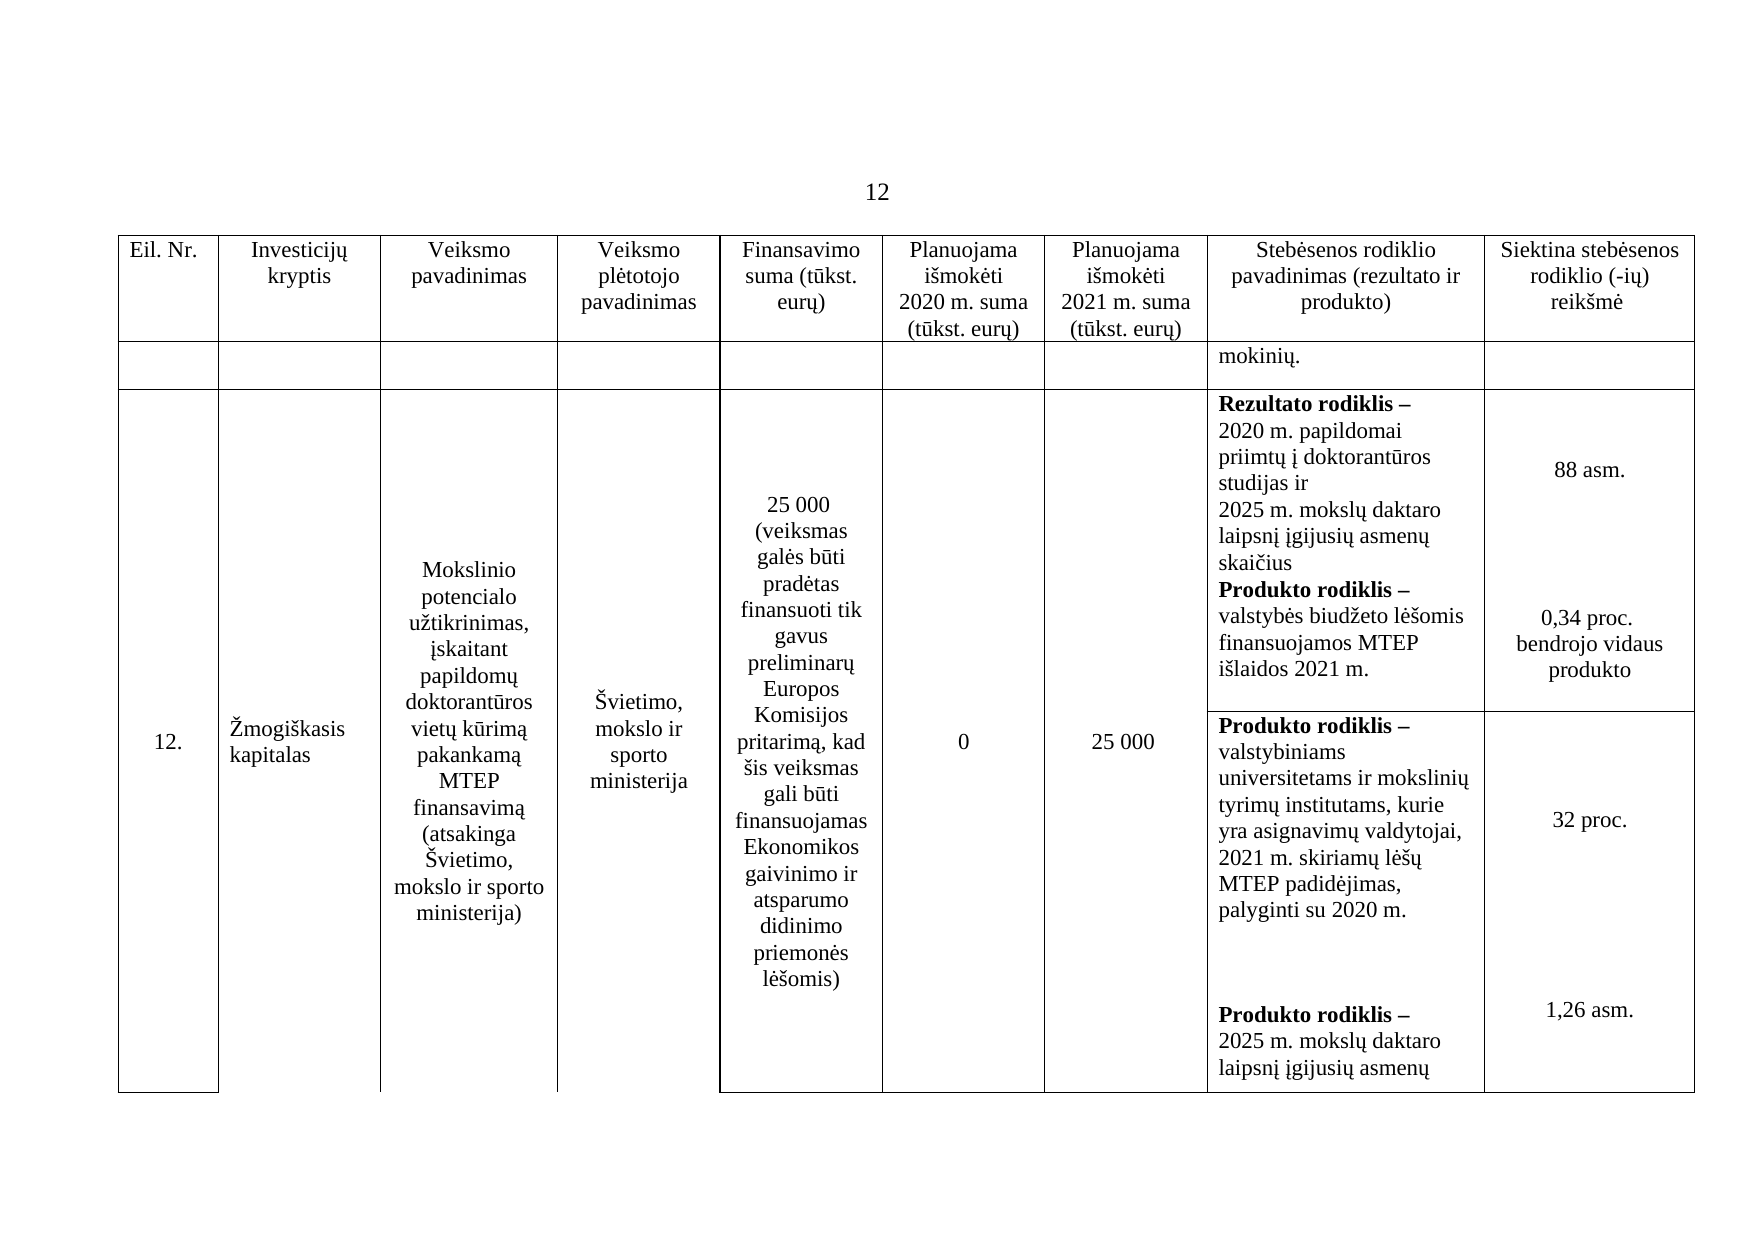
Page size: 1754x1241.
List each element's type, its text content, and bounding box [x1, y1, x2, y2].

table_cell Produkto rodiklis –valstybės biudžeto lėšomis finansuojamos MTEP išlaidos 2021 m. [1208, 575, 1484, 711]
table_cell Rezultato rodiklis – 2020 m. papildomai priimtų į doktorantūros studijas ir 2025 m. mokslų daktaro laipsnį įgijusių asmenų skaičius [1208, 390, 1484, 575]
table_cell 0,34 proc. bendrojo vidaus produkto [1485, 575, 1694, 711]
table_cell Švietimo, mokslo ir sporto ministerija [558, 390, 719, 1092]
table_header Finansavimo suma (tūkst. eurų) [721, 236, 882, 341]
table_cell 88 asm. [1485, 390, 1694, 575]
table_cell [1485, 342, 1694, 389]
table_header Veiksmo plėtotojo pavadinimas [558, 236, 719, 341]
table_header Eil. Nr. [119, 236, 218, 341]
table_header Investicijų kryptis [219, 236, 380, 341]
table_cell 12. [119, 390, 218, 1092]
table_cell [381, 342, 557, 389]
table_cell 25 000 (veiksmas galės būti pradėtas finansuoti tik gavus preliminarų Europos Komisijos pritarimą, kad šis veiksmas gali būti finansuojamas Ekonomikos gaivinimo ir atsparumo didinimo priemonės lėšomis) [721, 390, 882, 1092]
table_cell 1,26 asm. [1485, 953, 1694, 1092]
table_cell [219, 342, 380, 389]
table_header Planuojama išmokėti 2021 m. suma (tūkst. eurų) [1045, 236, 1207, 341]
table_cell mokinių. [1208, 342, 1484, 389]
table_header Stebėsenos rodiklio pavadinimas (rezultato ir produkto) [1208, 236, 1484, 341]
table_cell Mokslinio potencialo užtikrinimas, įskaitant papildomų doktorantūros vietų kūrimą pakankamą MTEP finansavimą (atsakinga Švietimo, mokslo ir sporto ministerija) [381, 390, 557, 1092]
table_header Siektina stebėsenos rodiklio (-ių) reikšmė [1485, 236, 1694, 341]
table_cell [558, 342, 719, 389]
table_cell [883, 342, 1044, 389]
table_cell 0 [883, 390, 1044, 1092]
table_cell [119, 342, 218, 389]
table_cell [721, 342, 882, 389]
table_cell Produkto rodiklis – 2025 m. mokslų daktaro laipsnį įgijusių asmenų [1208, 953, 1484, 1092]
table_header Veiksmo pavadinimas [381, 236, 557, 341]
table_cell [1045, 342, 1207, 389]
table_cell 25 000 [1045, 390, 1207, 1092]
table_cell Produkto rodiklis –valstybiniams universitetams ir mokslinių tyrimų institutams, kurie yra asignavimų valdytojai, 2021 m. skiriamų lėšų MTEP padidėjimas, palyginti su 2020 m. [1208, 712, 1484, 953]
table_header Planuojama išmokėti 2020 m. suma (tūkst. eurų) [883, 236, 1044, 341]
table_cell 32 proc. [1485, 712, 1694, 953]
table_cell Žmogiškasis kapitalas [219, 390, 380, 1092]
